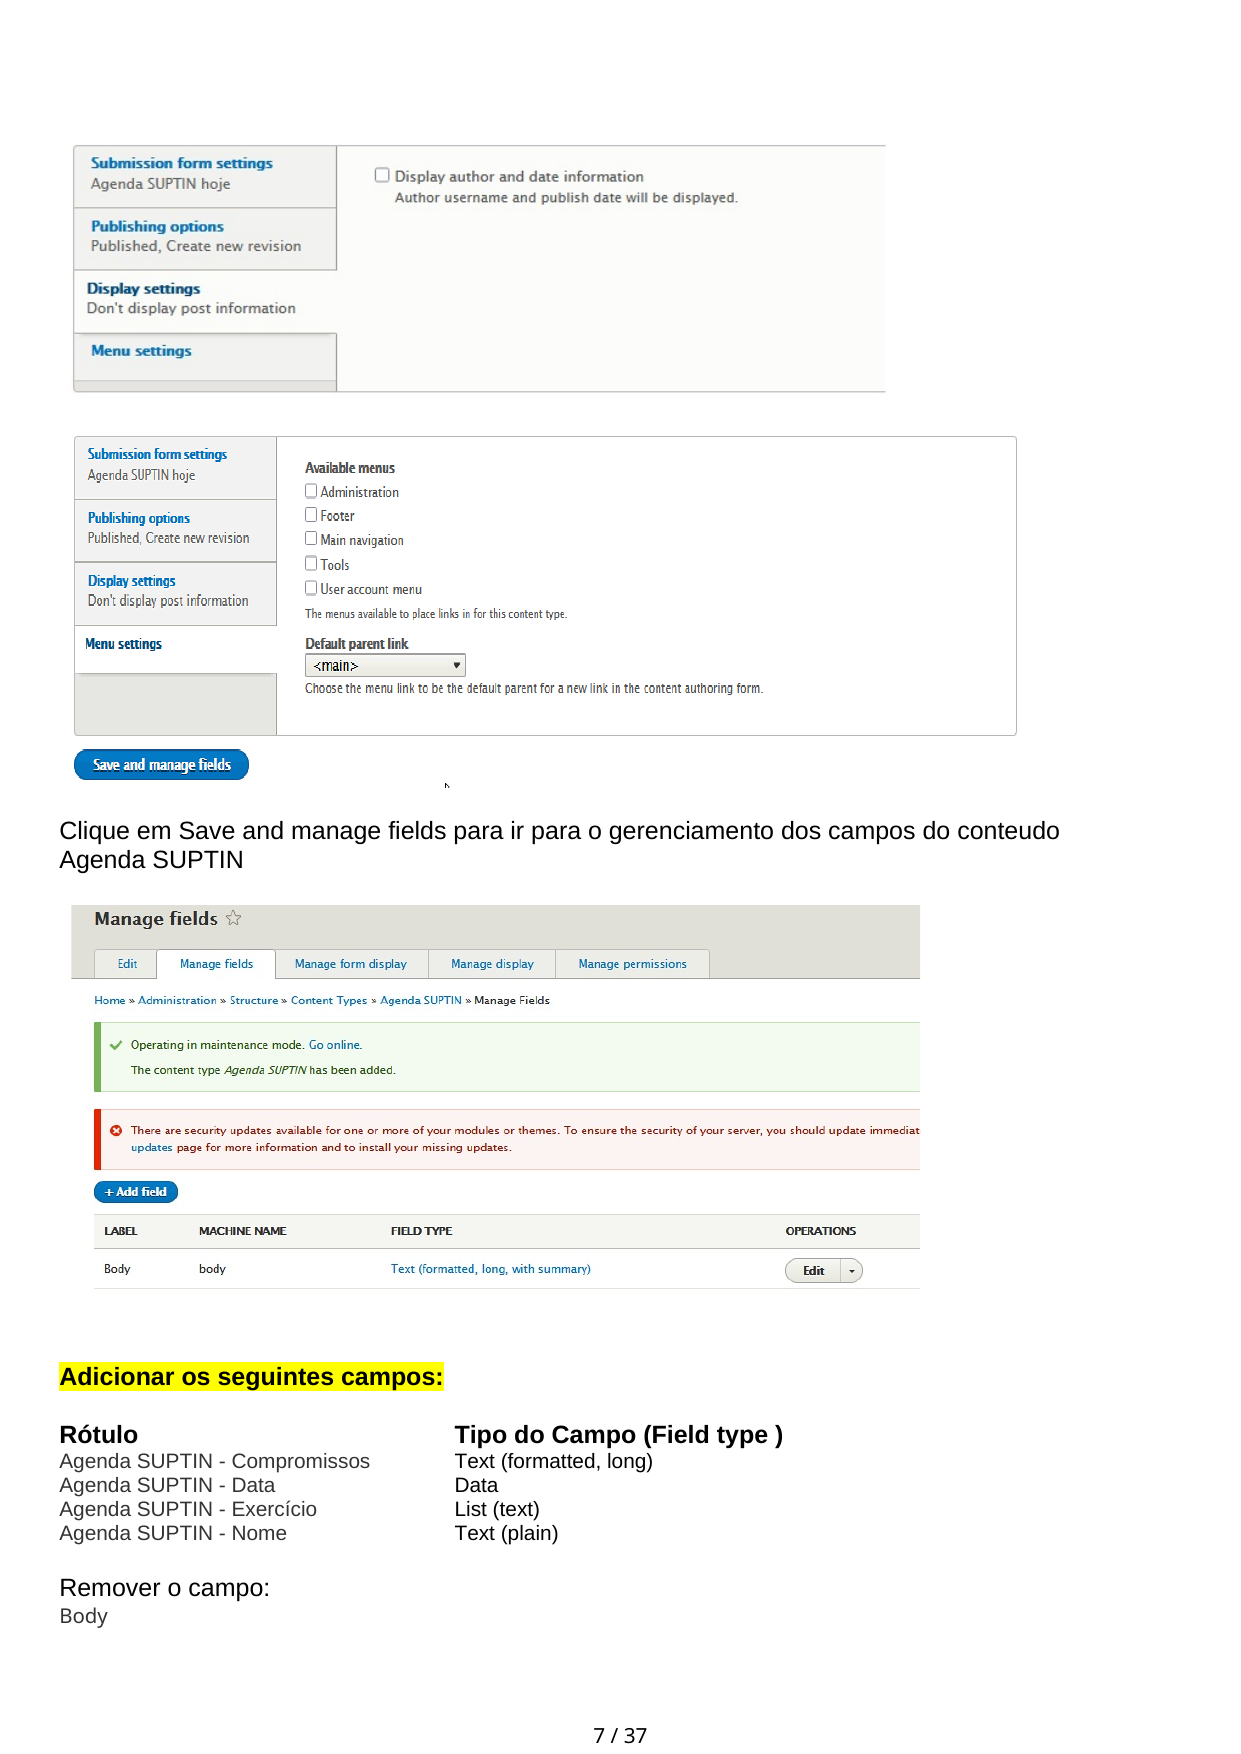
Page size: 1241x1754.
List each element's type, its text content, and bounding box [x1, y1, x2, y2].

text Remover o campo: [59, 1573, 1181, 1602]
table_cell Agenda SUPTIN - Exercício [59, 1496, 454, 1520]
picture [59, 429, 1027, 788]
text Body [59, 1602, 1181, 1629]
picture [71, 905, 921, 1312]
text Adicionar os seguintes campos: [59, 1362, 1181, 1391]
table_cell Agenda SUPTIN - Compromissos [59, 1449, 454, 1472]
text Clique em Save and manage fields para ir para o gerenciamento dos campos do conteudo Agenda SUPTIN [59, 816, 1181, 873]
table_cell Agenda SUPTIN - Data [59, 1473, 454, 1496]
table_cell Text (plain) [454, 1520, 868, 1544]
table_cell Agenda SUPTIN - Nome [59, 1520, 454, 1544]
table_cell List (text) [454, 1496, 868, 1520]
table_header Rótulo [59, 1420, 454, 1448]
table_cell Data [454, 1473, 868, 1496]
table_header Tipo do Campo (Field type ) [454, 1420, 868, 1448]
picture [61, 133, 886, 401]
table_cell Text (formatted, long) [454, 1449, 868, 1472]
